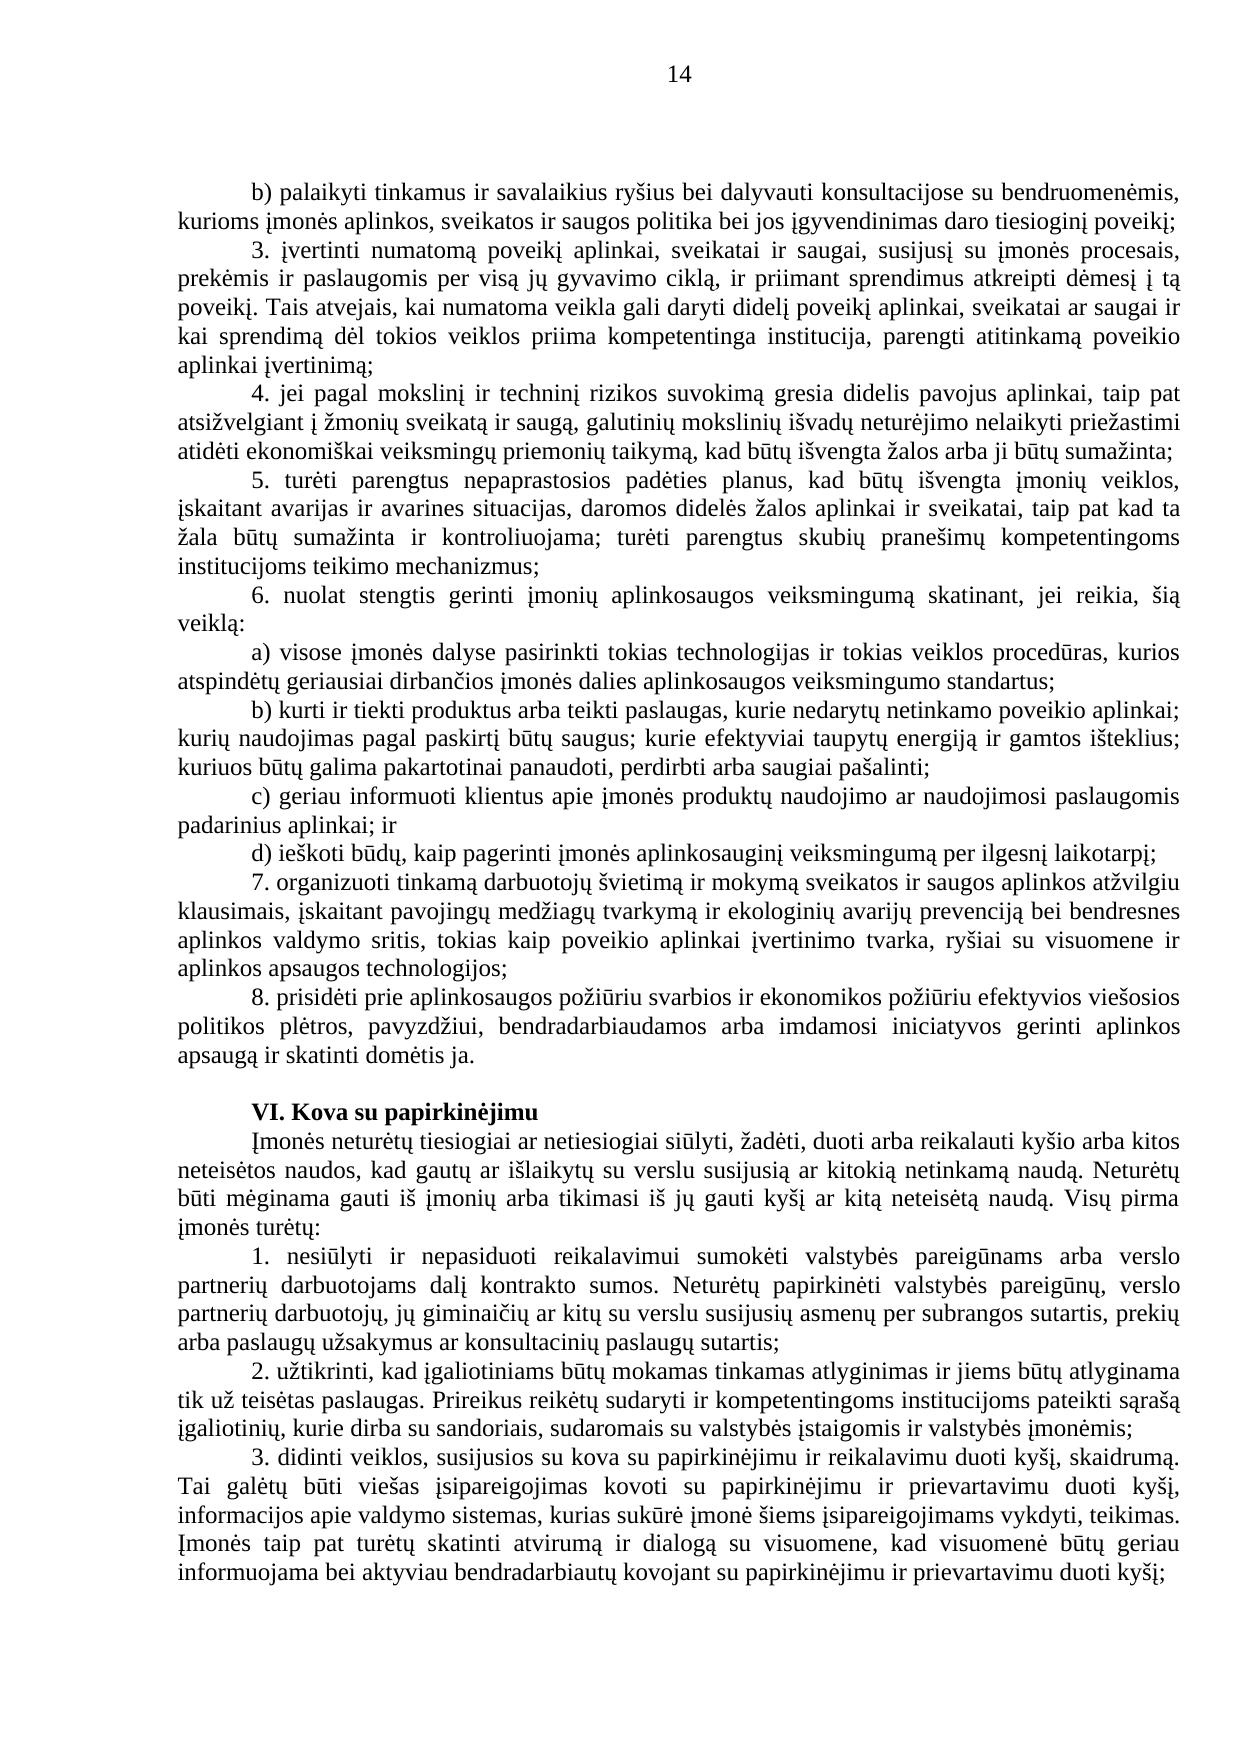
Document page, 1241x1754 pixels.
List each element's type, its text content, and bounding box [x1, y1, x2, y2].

text 4. jei pagal mokslinį ir techninį rizikos suvokimą gresia didelis pavojus aplinkai, taip pat atsižvelgiant į žmonių sveikatą ir saugą, galutinių mokslinių išvadų neturėjimo nelaikyti priežastimi atidėti ekonomiškai veiksmingų priemonių taikymą, kad būtų išvengta žalos arba ji būtų sumažinta; [177, 378, 1181, 465]
text 1. nesiūlyti ir nepasiduoti reikalavimui sumokėti valstybės pareigūnams arba verslo partnerių darbuotojams dalį kontrakto sumos. Neturėtų papirkinėti valstybės pareigūnų, verslo partnerių darbuotojų, jų giminaičių ar kitų su verslu susijusių asmenų per subrangos sutartis, prekių arba paslaugų užsakymus ar konsultacinių paslaugų sutartis; [177, 1241, 1181, 1356]
text 6. nuolat stengtis gerinti įmonių aplinkosaugos veiksmingumą skatinant, jei reikia, šią veiklą: [177, 580, 1181, 637]
text VI. Kova su papirkinėjimu [177, 1097, 1181, 1126]
text Įmonės neturėtų tiesiogiai ar netiesiogiai siūlyti, žadėti, duoti arba reikalauti kyšio arba kitos neteisėtos naudos, kad gautų ar išlaikytų su verslu susijusią ar kitokią netinkamą naudą. Neturėtų būti mėginama gauti iš įmonių arba tikimasi iš jų gauti kyšį ar kitą neteisėtą naudą. Visų pirma įmonės turėtų: [177, 1126, 1181, 1241]
text 3. įvertinti numatomą poveikį aplinkai, sveikatai ir saugai, susijusį su įmonės procesais, prekėmis ir paslaugomis per visą jų gyvavimo ciklą, ir priimant sprendimus atkreipti dėmesį į tą poveikį. Tais atvejais, kai numatoma veikla gali daryti didelį poveikį aplinkai, sveikatai ar saugai ir kai sprendimą dėl tokios veiklos priima kompetentinga institucija, parengti atitinkamą poveikio aplinkai įvertinimą; [177, 235, 1181, 378]
text 8. prisidėti prie aplinkosaugos požiūriu svarbios ir ekonomikos požiūriu efektyvios viešosios politikos plėtros, pavyzdžiui, bendradarbiaudamos arba imdamosi iniciatyvos gerinti aplinkos apsaugą ir skatinti domėtis ja. [177, 982, 1181, 1068]
text 5. turėti parengtus nepaprastosios padėties planus, kad būtų išvengta įmonių veiklos, įskaitant avarijas ir avarines situacijas, daromos didelės žalos aplinkai ir sveikatai, taip pat kad ta žala būtų sumažinta ir kontroliuojama; turėti parengtus skubių pranešimų kompetentingoms institucijoms teikimo mechanizmus; [177, 465, 1181, 580]
text c) geriau informuoti klientus apie įmonės produktų naudojimo ar naudojimosi paslaugomis padarinius aplinkai; ir [177, 781, 1181, 838]
text 3. didinti veiklos, susijusios su kova su papirkinėjimu ir reikalavimu duoti kyšį, skaidrumą. Tai galėtų būti viešas įsipareigojimas kovoti su papirkinėjimu ir prievartavimu duoti kyšį, informacijos apie valdymo sistemas, kurias sukūrė įmonė šiems įsipareigojimams vykdyti, teikimas. Įmonės taip pat turėtų skatinti atvirumą ir dialogą su visuomene, kad visuomenė būtų geriau informuojama bei aktyviau bendradarbiautų kovojant su papirkinėjimu ir prievartavimu duoti kyšį; [177, 1442, 1181, 1586]
text d) ieškoti būdų, kaip pagerinti įmonės aplinkosauginį veiksmingumą per ilgesnį laikotarpį; [177, 838, 1181, 867]
text b) palaikyti tinkamus ir savalaikius ryšius bei dalyvauti konsultacijose su bendruomenėmis, kurioms įmonės aplinkos, sveikatos ir saugos politika bei jos įgyvendinimas daro tiesioginį poveikį; [177, 177, 1181, 235]
text 2. užtikrinti, kad įgaliotiniams būtų mokamas tinkamas atlyginimas ir jiems būtų atlyginama tik už teisėtas paslaugas. Prireikus reikėtų sudaryti ir kompetentingoms institucijoms pateikti sąrašą įgaliotinių, kurie dirba su sandoriais, sudaromais su valstybės įstaigomis ir valstybės įmonėmis; [177, 1356, 1181, 1442]
text b) kurti ir tiekti produktus arba teikti paslaugas, kurie nedarytų netinkamo poveikio aplinkai; kurių naudojimas pagal paskirtį būtų saugus; kurie efektyviai taupytų energiją ir gamtos išteklius; kuriuos būtų galima pakartotinai panaudoti, perdirbti arba saugiai pašalinti; [177, 695, 1181, 781]
text a) visose įmonės dalyse pasirinkti tokias technologijas ir tokias veiklos procedūras, kurios atspindėtų geriausiai dirbančios įmonės dalies aplinkosaugos veiksmingumo standartus; [177, 637, 1181, 695]
text 7. organizuoti tinkamą darbuotojų švietimą ir mokymą sveikatos ir saugos aplinkos atžvilgiu klausimais, įskaitant pavojingų medžiagų tvarkymą ir ekologinių avarijų prevenciją bei bendresnes aplinkos valdymo sritis, tokias kaip poveikio aplinkai įvertinimo tvarka, ryšiai su visuomene ir aplinkos apsaugos technologijos; [177, 867, 1181, 982]
